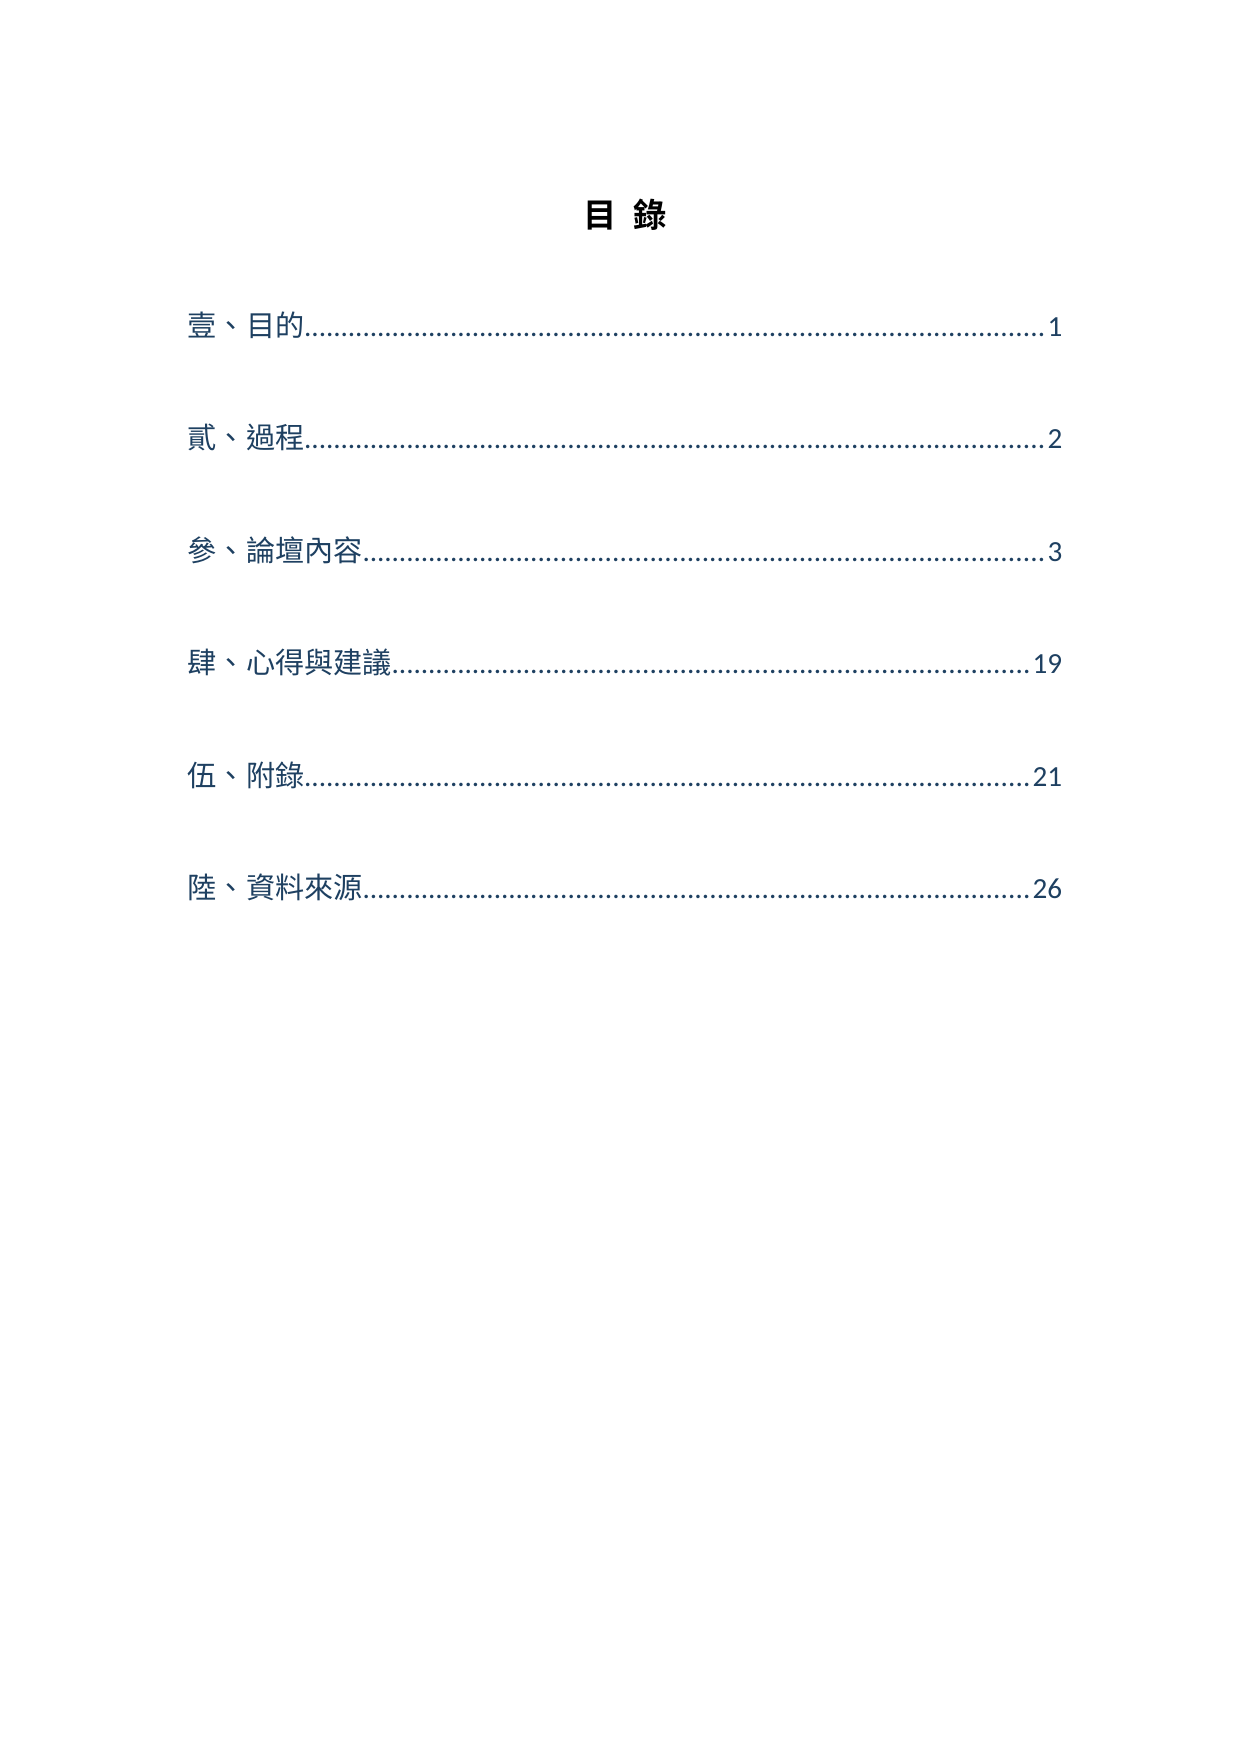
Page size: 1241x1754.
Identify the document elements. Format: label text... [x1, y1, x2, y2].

text 壹、目的 1 [187, 286, 1063, 361]
text 肆、心得與建議 19 [187, 623, 1063, 698]
text 目 錄 [187, 176, 1063, 251]
text 陸、資料來源 26 [187, 848, 1063, 923]
text 伍、附錄 21 [187, 736, 1063, 811]
text 參、論壇內容 3 [187, 511, 1063, 586]
text 貳、過程 2 [187, 398, 1063, 473]
